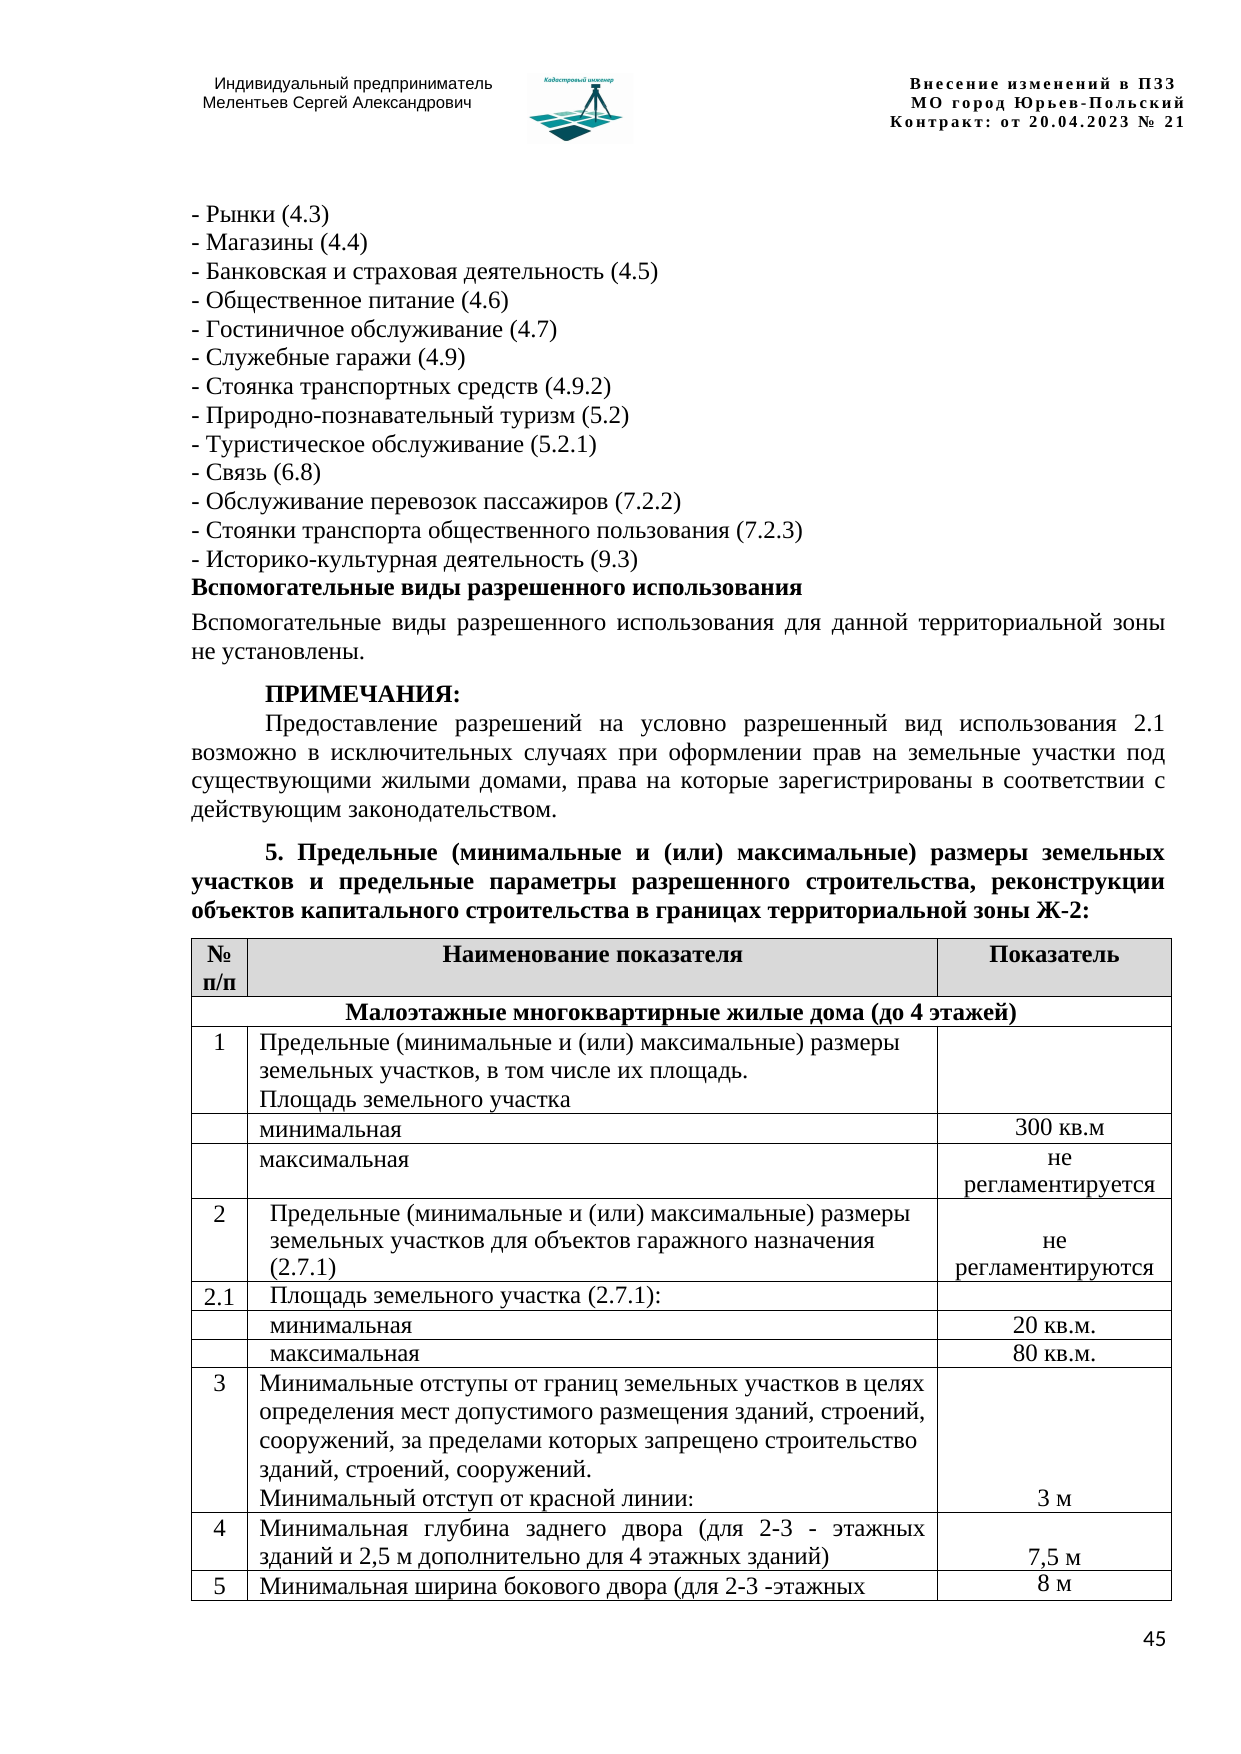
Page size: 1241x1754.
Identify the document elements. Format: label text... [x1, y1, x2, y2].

table_cell [192, 1114, 247, 1143]
table_cell 2 [192, 1199, 247, 1281]
table_cell не регламентируются [938, 1199, 1171, 1281]
table_cell Площадь земельного участка (2.7.1): [248, 1282, 937, 1310]
table_cell 3 м [938, 1368, 1171, 1512]
text - Туристическое обслуживание (5.2.1) [191, 429, 1166, 457]
table_cell 8 м [938, 1571, 1171, 1600]
text - Гостиничное обслуживание (4.7) [191, 314, 1166, 342]
table_cell 2.1 [192, 1282, 247, 1310]
text - Природно-познавательный туризм (5.2) [191, 400, 1166, 429]
table_cell [192, 1340, 247, 1367]
table_header № п/п [192, 939, 247, 996]
text - Служебные гаражи (4.9) [191, 342, 1166, 371]
text - Рынки (4.3) [191, 199, 1166, 227]
table_cell [192, 1311, 247, 1338]
text - Магазины (4.4) [191, 227, 1166, 256]
table_cell 5 [192, 1571, 247, 1600]
text - Связь (6.8) [191, 457, 1166, 486]
text - Общественное питание (4.6) [191, 285, 1166, 314]
text - Историко-культурная деятельность (9.3) [191, 544, 1166, 572]
table_header Показатель [938, 939, 1171, 996]
table_cell 1 [192, 1027, 247, 1113]
table_cell максимальная [248, 1340, 937, 1367]
table_cell 80 кв.м. [938, 1340, 1171, 1367]
table_cell 7,5 м [938, 1513, 1171, 1570]
text 5. Предельные (минимальные и (или) максимальные) размеры земельных участков и предельные параметры разрешенного строительства, реконструкции объектов капитального строительства в границах территориальной зоны Ж-2: [191, 837, 1166, 923]
table_cell минимальная [248, 1311, 937, 1338]
table_cell 20 кв.м. [938, 1311, 1171, 1338]
table_cell 3 [192, 1368, 247, 1512]
table_cell Малоэтажные многоквартирные жилые дома (до 4 этажей) [192, 997, 1171, 1026]
table_cell [938, 1282, 1171, 1310]
text Вспомогательные виды разрешенного использования [191, 572, 1166, 601]
text Предоставление разрешений на условно разрешенный вид использования 2.1 возможно в исключительных случаях при оформлении прав на земельные участки под существующими жилыми домами, права на которые зарегистрированы в соответствии с действующим законодательством. [191, 708, 1166, 823]
table_cell не регламентируется [938, 1144, 1171, 1198]
table_header Наименование показателя [248, 939, 937, 996]
table_cell 300 кв.м [938, 1114, 1171, 1143]
text - Стоянки транспорта общественного пользования (7.2.3) [191, 515, 1166, 544]
table_cell [192, 1144, 247, 1198]
table_cell Предельные (минимальные и (или) максимальные) размеры земельных участков для объектов гаражного назначения (2.7.1) [248, 1199, 937, 1281]
table_cell Минимальная ширина бокового двора (для 2-3 -этажных [248, 1571, 937, 1600]
text Вспомогательные виды разрешенного использования для данной территориальной зоны не установлены. [191, 607, 1166, 665]
text - Банковская и страховая деятельность (4.5) [191, 256, 1166, 285]
table_cell [938, 1027, 1171, 1113]
table_cell максимальная [248, 1144, 937, 1198]
table_cell минимальная [248, 1114, 937, 1143]
text - Стоянка транспортных средств (4.9.2) [191, 371, 1166, 400]
text ПРИМЕЧАНИЯ: [191, 679, 1166, 708]
table_cell 4 [192, 1513, 247, 1570]
table_cell Предельные (минимальные и (или) максимальные) размеры земельных участков, в том числе их площадь. Площадь земельного участка [248, 1027, 937, 1113]
picture [527, 73, 634, 144]
table_cell Минимальная глубина заднего двора (для 2-3 - этажных зданий и 2,5 м дополнительно для 4 этажных зданий) [248, 1513, 937, 1570]
text - Обслуживание перевозок пассажиров (7.2.2) [191, 486, 1166, 515]
table_cell Минимальные отступы от границ земельных участков в целях определения мест допустимого размещения зданий, строений, сооружений, за пределами которых запрещено строительство зданий, строений, сооружений. Минимальный отступ от красной линии: [248, 1368, 937, 1512]
